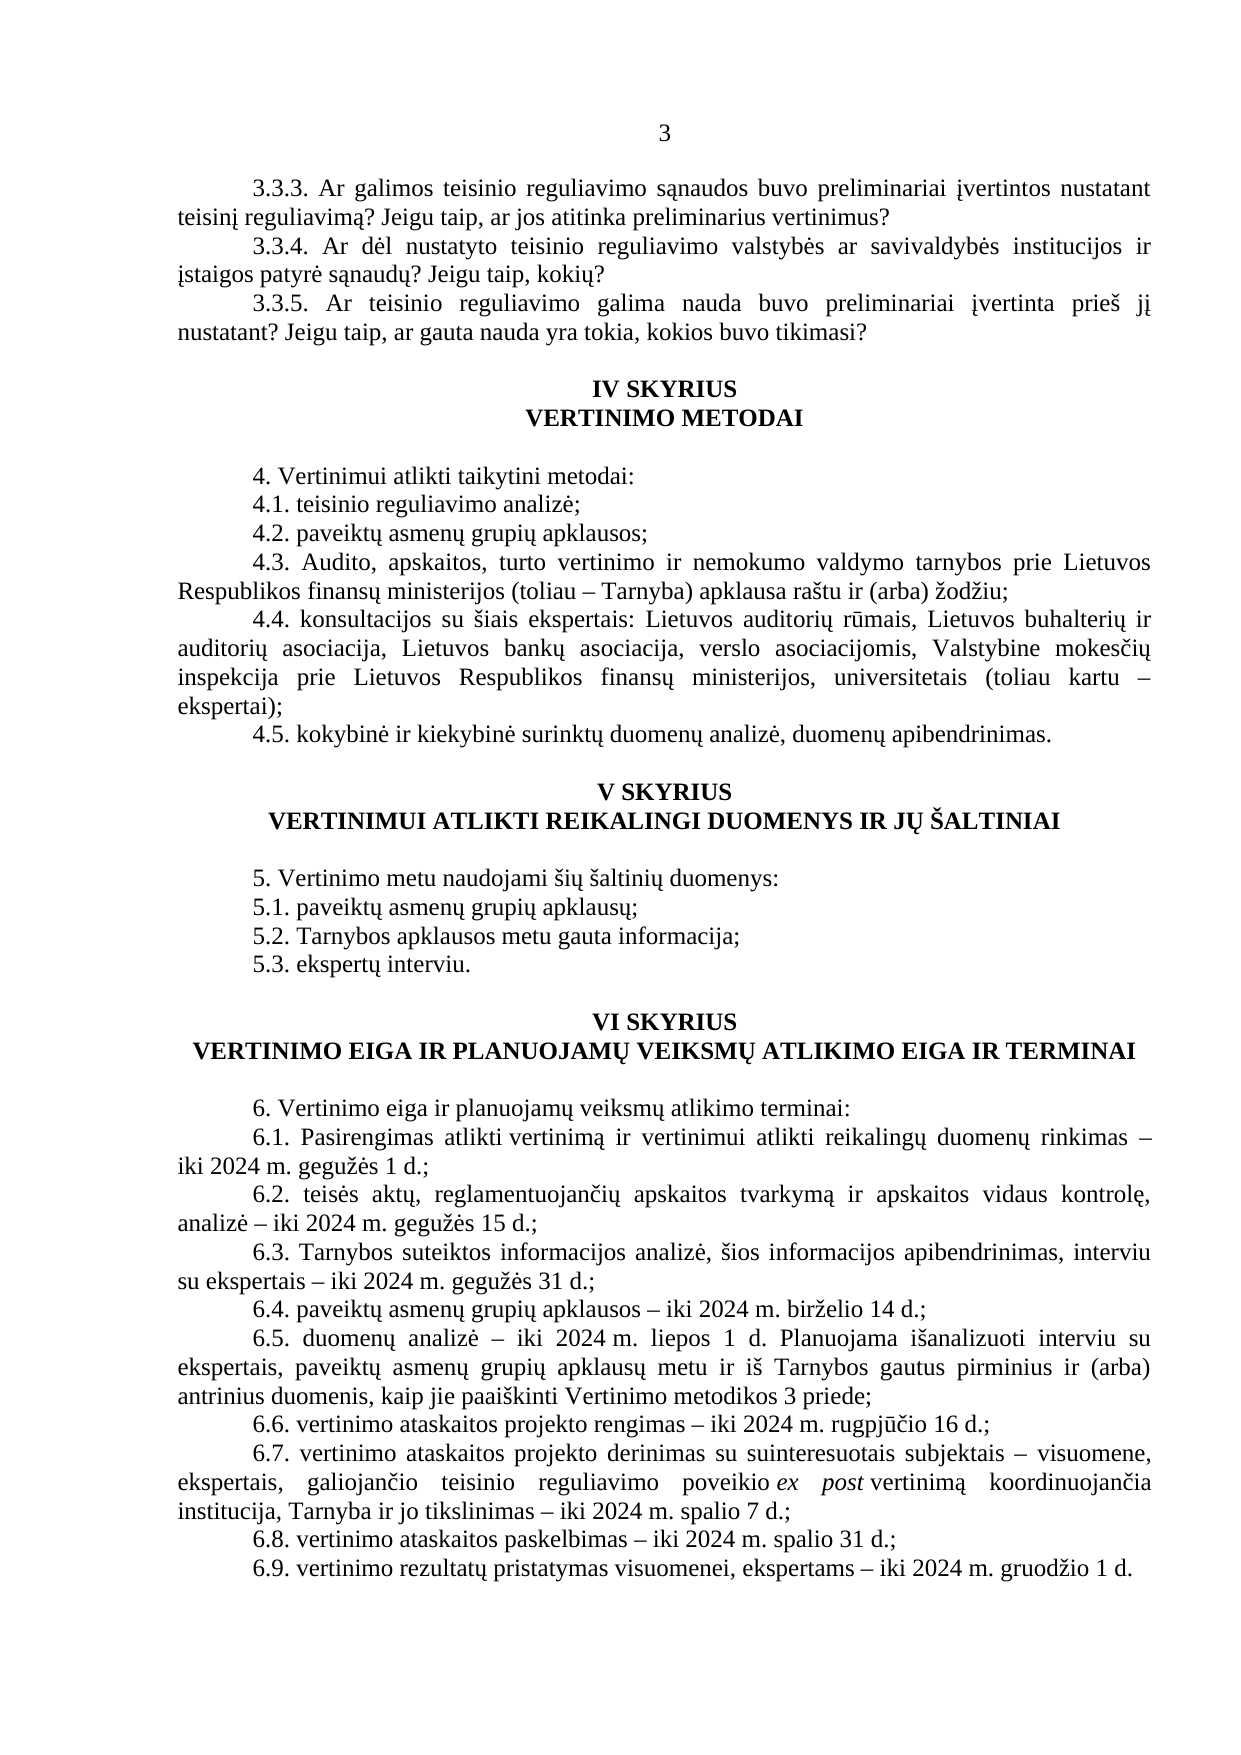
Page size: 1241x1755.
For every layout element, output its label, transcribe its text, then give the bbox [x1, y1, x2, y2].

text 5.2. Tarnybos apklausos metu gauta informacija; [177, 921, 1152, 949]
text 6.9. vertinimo rezultatų pristatymas visuomenei, ekspertams – iki 2024 m. gruodžio 1 d. [177, 1553, 1152, 1582]
text 6.7. vertinimo ataskaitos projekto derinimas su suinteresuotais subjektais – visuomene, ekspertais, galiojančio teisinio reguliavimo poveikio ex post vertinimą koordinuojančia institucija, Tarnyba ir jo tikslinimas – iki 2024 m. spalio 7 d.; [177, 1438, 1152, 1524]
text 5.1. paveiktų asmenų grupių apklausų; [177, 892, 1152, 921]
text VERTINIMO METODAI [177, 403, 1152, 432]
text 6.8. vertinimo ataskaitos paskelbimas – iki 2024 m. spalio 31 d.; [177, 1524, 1152, 1553]
text 5. Vertinimo metu naudojami šių šaltinių duomenys: [177, 863, 1152, 892]
text 5.3. ekspertų interviu. [177, 949, 1152, 978]
text 3.3.5. Ar teisinio reguliavimo galima nauda buvo preliminariai įvertinta prieš jį nustatant? Jeigu taip, ar gauta nauda yra tokia, kokios buvo tikimasi? [177, 288, 1152, 346]
text 4.4. konsultacijos su šiais ekspertais: Lietuvos auditorių rūmais, Lietuvos buhalterių ir auditorių asociacija, Lietuvos bankų asociacija, verslo asociacijomis, Valstybine mokesčių inspekcija prie Lietuvos Respublikos finansų ministerijos, universitetais (toliau kartu – ekspertai); [177, 604, 1152, 719]
text 6.1. Pasirengimas atlikti vertinimą ir vertinimui atlikti reikalingų duomenų rinkimas – iki 2024 m. gegužės 1 d.; [177, 1122, 1152, 1179]
text V SKYRIUS [177, 777, 1152, 806]
text 6.6. vertinimo ataskaitos projekto rengimas – iki 2024 m. rugpjūčio 16 d.; [177, 1409, 1152, 1438]
text 6.5. duomenų analizė – iki 2024 m. liepos 1 d. Planuojama išanalizuoti interviu su ekspertais, paveiktų asmenų grupių apklausų metu ir iš Tarnybos gautus pirminius ir (arba) antrinius duomenis, kaip jie paaiškinti Vertinimo metodikos 3 priede; [177, 1323, 1152, 1409]
text IV SKYRIUS [177, 374, 1152, 403]
text VERTINIMO EIGA IR PLANUOJAMŲ VEIKSMŲ ATLIKIMO EIGA IR TERMINAI [177, 1036, 1152, 1064]
text 4.2. paveiktų asmenų grupių apklausos; [177, 518, 1152, 547]
text 6. Vertinimo eiga ir planuojamų veiksmų atlikimo terminai: [177, 1093, 1152, 1122]
text 3.3.3. Ar galimos teisinio reguliavimo sąnaudos buvo preliminariai įvertintos nustatant teisinį reguliavimą? Jeigu taip, ar jos atitinka preliminarius vertinimus? [177, 173, 1152, 231]
text 4. Vertinimui atlikti taikytini metodai: [177, 461, 1152, 489]
text VI SKYRIUS [177, 1007, 1152, 1036]
text 4.5. kokybinė ir kiekybinė surinktų duomenų analizė, duomenų apibendrinimas. [177, 719, 1152, 748]
text 6.3. Tarnybos suteiktos informacijos analizė, šios informacijos apibendrinimas, interviu su ekspertais – iki 2024 m. gegužės 31 d.; [177, 1237, 1152, 1294]
text 4.1. teisinio reguliavimo analizė; [177, 489, 1152, 518]
text 6.2. teisės aktų, reglamentuojančių apskaitos tvarkymą ir apskaitos vidaus kontrolę, analizė – iki 2024 m. gegužės 15 d.; [177, 1179, 1152, 1237]
text 4.3. Audito, apskaitos, turto vertinimo ir nemokumo valdymo tarnybos prie Lietuvos Respublikos finansų ministerijos (toliau – Tarnyba) apklausa raštu ir (arba) žodžiu; [177, 547, 1152, 604]
text 3.3.4. Ar dėl nustatyto teisinio reguliavimo valstybės ar savivaldybės institucijos ir įstaigos patyrė sąnaudų? Jeigu taip, kokių? [177, 231, 1152, 288]
text 6.4. paveiktų asmenų grupių apklausos – iki 2024 m. birželio 14 d.; [177, 1294, 1152, 1323]
text VERTINIMUI ATLIKTI REIKALINGI DUOMENYS IR JŲ ŠALTINIAI [177, 806, 1152, 834]
